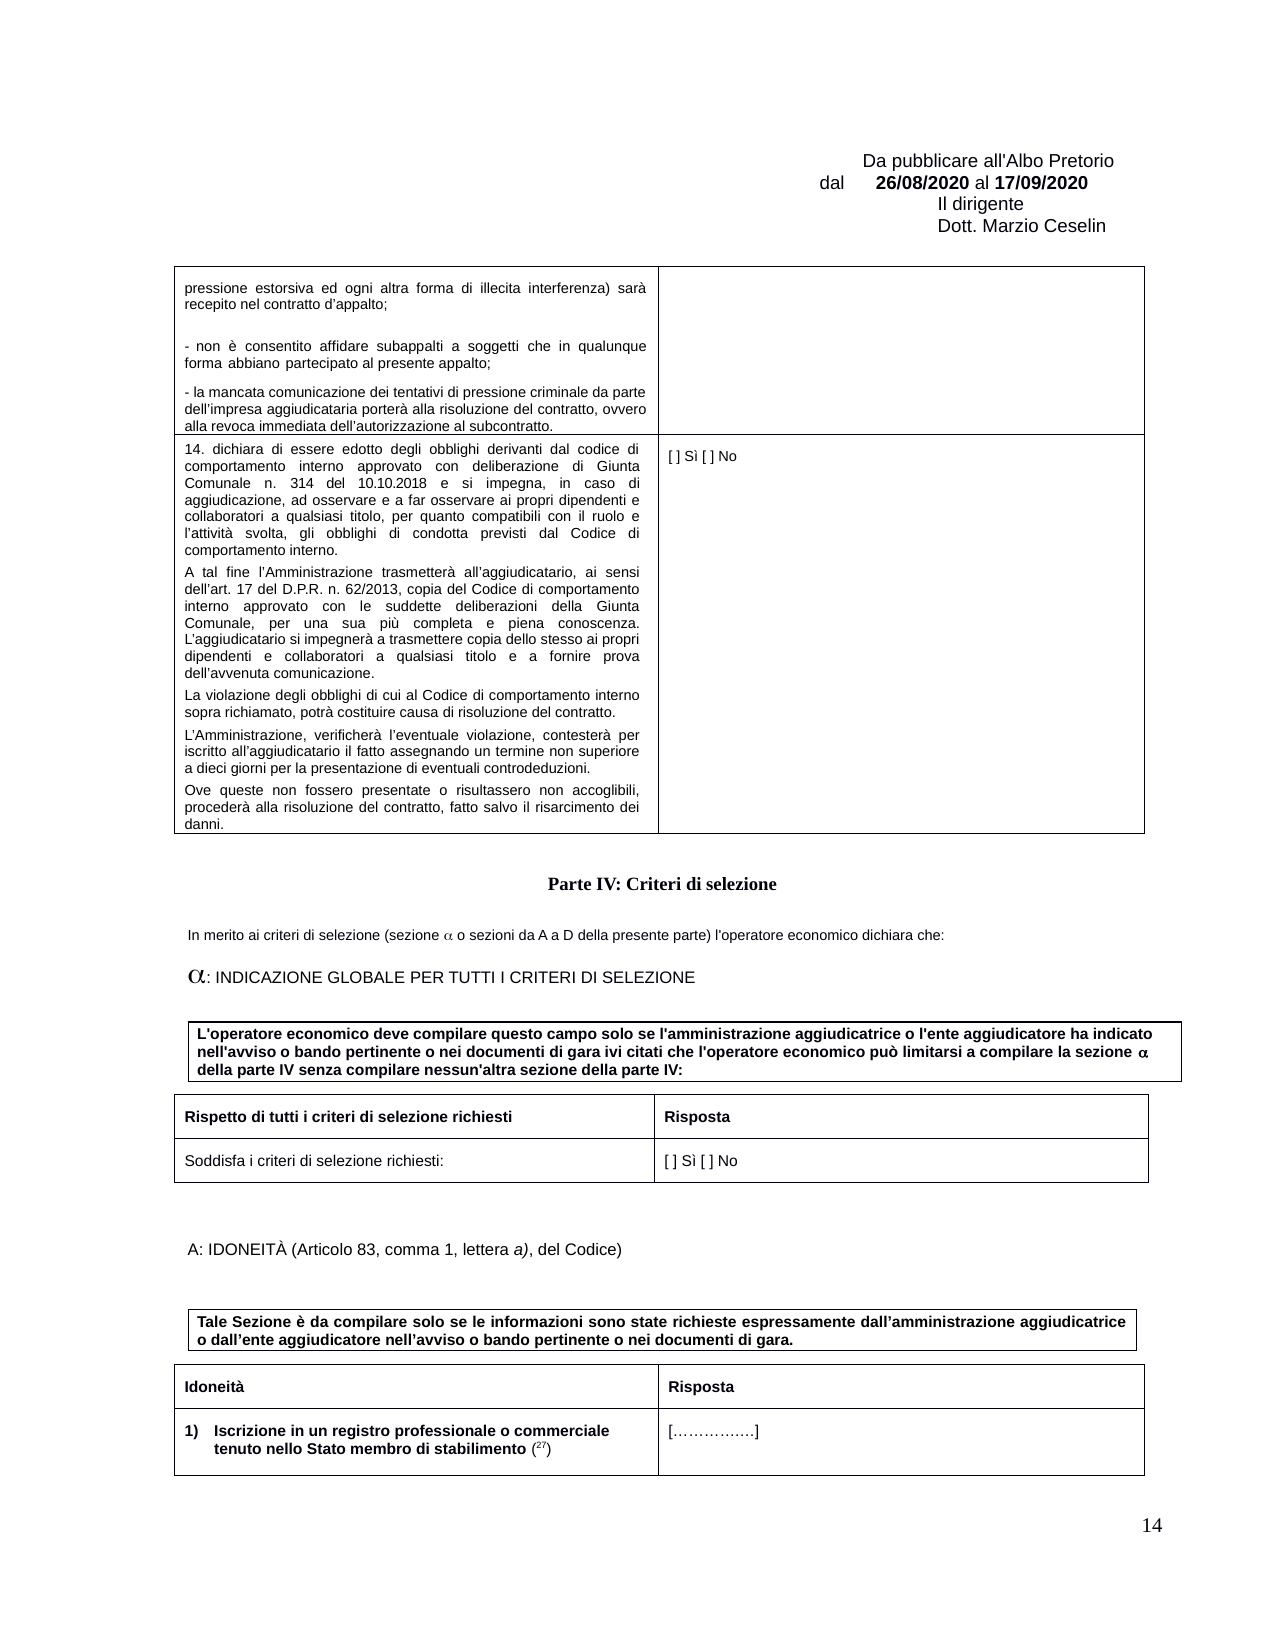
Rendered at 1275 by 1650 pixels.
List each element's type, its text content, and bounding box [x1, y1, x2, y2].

table_cell [ ] Sì [ ] No [659, 435, 1144, 832]
text Parte IV: Criteri di selezione [187, 873, 1137, 894]
text In merito ai criteri di selezione (sezione  o sezioni da A a D della presente parte) l'operatore economico dichiara che: [187, 927, 1137, 944]
table_cell Iscrizione in un registro professionale o commerciale tenuto nello Stato membro di stabilimento () Se la documentazione pertinente è disponibile elettronicamente, indicare: [175, 1409, 658, 1474]
table_cell [ ] Sì [ ] No [655, 1139, 1148, 1182]
table_cell pressione estorsiva ed ogni altra forma di illecita interferenza) sarà recepito nel contratto d’appalto; - non è consentito affidare subappalti a soggetti che in qualunque forma abbiano partecipato al presente appalto; - la mancata comunicazione dei tentativi di pressione criminale da parte dell’impresa aggiudicataria porterà alla risoluzione del contratto, ovvero alla revoca immediata dell’autorizzazione al subcontratto. [175, 267, 658, 434]
table_header Risposta [659, 1365, 1144, 1408]
table_header Risposta [655, 1095, 1148, 1138]
title : Indicazione globale per tutti i criteri di selezione [187, 963, 1137, 990]
table_header Rispetto di tutti i criteri di selezione richiesti [175, 1095, 654, 1138]
table_cell 14. dichiara di essere edotto degli obblighi derivanti dal codice di comportamento interno approvato con deliberazione di Giunta Comunale n. 314 del 10.10.2018 e si impegna, in caso di aggiudicazione, ad osservare e a far osservare ai propri dipendenti e collaboratori a qualsiasi titolo, per quanto compatibili con il ruolo e l’attività svolta, gli obblighi di condotta previsti dal Codice di comportamento interno. A tal fine l’Amministrazione trasmetterà all’aggiudicatario, ai sensi dell’art. 17 del D.P.R. n. 62/2013, copia del Codice di comportamento interno approvato con le suddette deliberazioni della Giunta Comunale, per una sua più completa e piena conoscenza. L’aggiudicatario si impegnerà a trasmettere copia dello stesso ai propri dipendenti e collaboratori a qualsiasi titolo e a fornire prova dell’avvenuta comunicazione. La violazione degli obblighi di cui al Codice di comportamento interno sopra richiamato, potrà costituire causa di risoluzione del contratto. L’Amministrazione, verificherà l’eventuale violazione, contesterà per iscritto all’aggiudicatario il fatto assegnando un termine non superiore a dieci giorni per la presentazione di eventuali controdeduzioni. Ove queste non fossero presentate o risultassero non accoglibili, procederà alla risoluzione del contratto, fatto salvo il risarcimento dei danni. [175, 435, 658, 832]
text Tale Sezione è da compilare solo se le informazioni sono state richieste espressamente dall’amministrazione aggiudicatrice o dall’ente aggiudicatore nell’avviso o bando pertinente o nei documenti di gara. [189, 1310, 1136, 1350]
table_cell [659, 267, 1144, 434]
table_cell [………….…] [659, 1409, 1144, 1474]
table_cell Soddisfa i criteri di selezione richiesti: [175, 1139, 654, 1182]
text L'operatore economico deve compilare questo campo solo se l'amministrazione aggiudicatrice o l'ente aggiudicatore ha indicato nell'avviso o bando pertinente o nei documenti di gara ivi citati che l'operatore economico può limitarsi a compilare la sezione  della parte IV senza compilare nessun'altra sezione della parte IV: [189, 1023, 1181, 1081]
table_header Idoneità [175, 1365, 658, 1408]
title A: Idoneità (Articolo 83, comma 1, lettera a), del Codice) [187, 1240, 1137, 1259]
